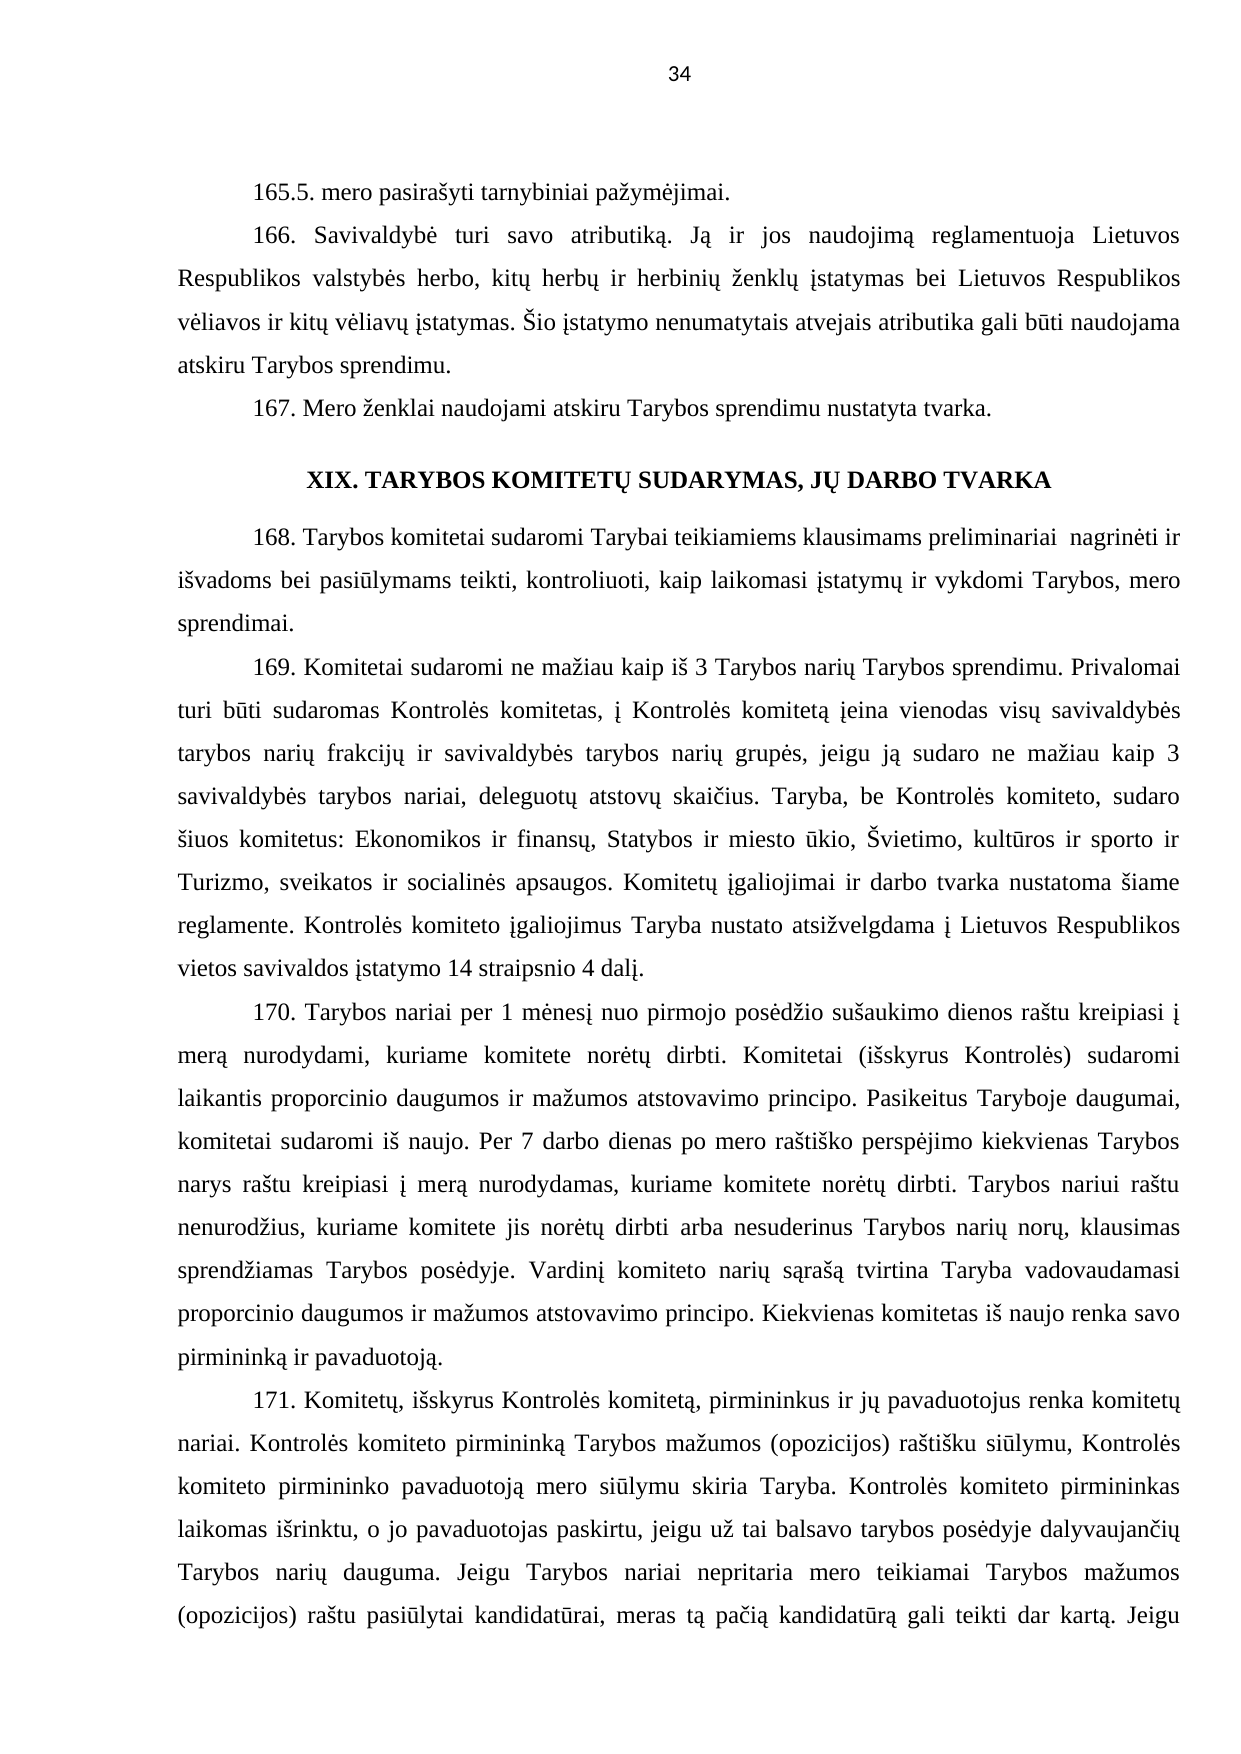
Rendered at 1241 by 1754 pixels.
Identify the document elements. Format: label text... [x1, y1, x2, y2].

text 168. Tarybos komitetai sudaromi Tarybai teikiamiems klausimams preliminariai nagrinėti ir išvadoms bei pasiūlymams teikti, kontroliuoti, kaip laikomasi įstatymų ir vykdomi Tarybos, mero sprendimai. [177, 522, 1181, 637]
text 169. Komitetai sudaromi ne mažiau kaip iš 3 Tarybos narių Tarybos sprendimu. Privalomai turi būti sudaromas Kontrolės komitetas, į Kontrolės komitetą įeina vienodas visų savivaldybės tarybos narių frakcijų ir savivaldybės tarybos narių grupės, jeigu ją sudaro ne mažiau kaip 3 savivaldybės tarybos nariai, deleguotų atstovų skaičius. Taryba, be Kontrolės komiteto, sudaro šiuos komitetus: Ekonomikos ir finansų, Statybos ir miesto ūkio, Švietimo, kultūros ir sporto ir Turizmo, sveikatos ir socialinės apsaugos. Komitetų įgaliojimai ir darbo tvarka nustatoma šiame reglamente. Kontrolės komiteto įgaliojimus Taryba nustato atsižvelgdama į Lietuvos Respublikos vietos savivaldos įstatymo 14 straipsnio 4 dalį. [177, 652, 1181, 982]
text 171. Komitetų, išskyrus Kontrolės komitetą, pirmininkus ir jų pavaduotojus renka komitetų nariai. Kontrolės komiteto pirmininką Tarybos mažumos (opozicijos) raštišku siūlymu, Kontrolės komiteto pirmininko pavaduotoją mero siūlymu skiria Taryba. Kontrolės komiteto pirmininkas laikomas išrinktu, o jo pavaduotojas paskirtu, jeigu už tai balsavo tarybos posėdyje dalyvaujančių Tarybos narių dauguma. Jeigu Tarybos nariai nepritaria mero teikiamai Tarybos mažumos (opozicijos) raštu pasiūlytai kandidatūrai, meras tą pačią kandidatūrą gali teikti dar kartą. Jeigu [177, 1385, 1181, 1629]
text 170. Tarybos nariai per 1 mėnesį nuo pirmojo posėdžio sušaukimo dienos raštu kreipiasi į merą nurodydami, kuriame komitete norėtų dirbti. Komitetai (išskyrus Kontrolės) sudaromi laikantis proporcinio daugumos ir mažumos atstovavimo principo. Pasikeitus Taryboje daugumai, komitetai sudaromi iš naujo. Per 7 darbo dienas po mero raštiško perspėjimo kiekvienas Tarybos narys raštu kreipiasi į merą nurodydamas, kuriame komitete norėtų dirbti. Tarybos nariui raštu nenurodžius, kuriame komitete jis norėtų dirbti arba nesuderinus Tarybos narių norų, klausimas sprendžiamas Tarybos posėdyje. Vardinį komiteto narių sąrašą tvirtina Taryba vadovaudamasi proporcinio daugumos ir mažumos atstovavimo principo. Kiekvienas komitetas iš naujo renka savo pirmininką ir pavaduotoją. [177, 997, 1181, 1370]
text 167. Mero ženklai naudojami atskiru Tarybos sprendimu nustatyta tvarka. [177, 393, 1181, 422]
text 166. Savivaldybė turi savo atributiką. Ją ir jos naudojimą reglamentuoja Lietuvos Respublikos valstybės herbo, kitų herbų ir herbinių ženklų įstatymas bei Lietuvos Respublikos vėliavos ir kitų vėliavų įstatymas. Šio įstatymo nenumatytais atvejais atributika gali būti naudojama atskiru Tarybos sprendimu. [177, 220, 1181, 378]
text 165.5. mero pasirašyti tarnybiniai pažymėjimai. [177, 177, 1181, 206]
text XIX. TARYBOS KOMITETŲ SUDARYMAS, JŲ DARBO TVARKA [177, 465, 1181, 493]
